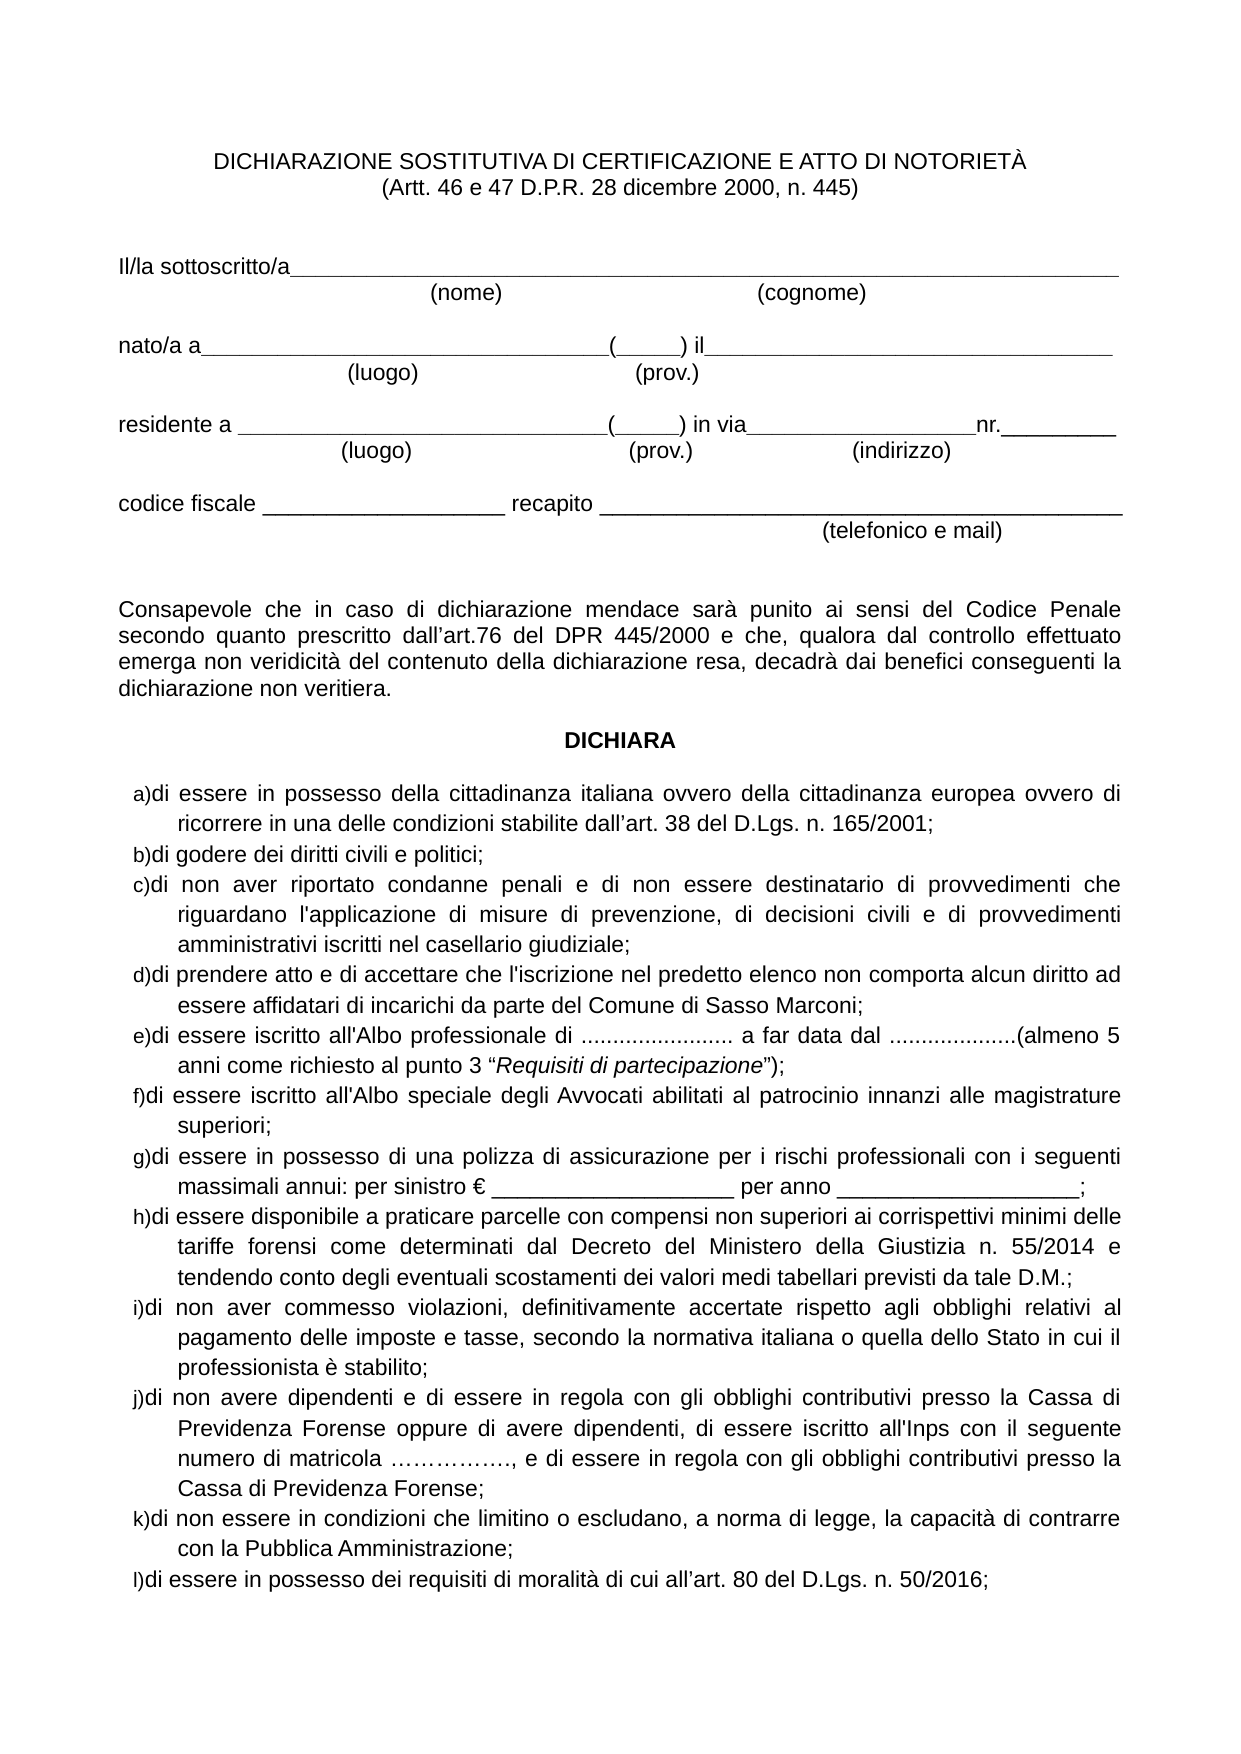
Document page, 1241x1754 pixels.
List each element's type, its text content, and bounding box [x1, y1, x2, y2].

list di essere in possesso dei requisiti di moralità di cui all’art. 80 del D.Lgs. n. 50/2016; [133, 1566, 1122, 1592]
text (luogo) (prov.) (indirizzo) [118, 437, 1122, 464]
list di godere dei diritti civili e politici; [133, 841, 1122, 867]
list di essere disponibile a praticare parcelle con compensi non superiori ai corrispettivi minimi delle tariffe forensi come determinati dal Decreto del Ministero della Giustizia n. 55/2014 e tendendo conto degli eventuali scostamenti dei valori medi tabellari previsti da tale D.M.; [133, 1203, 1122, 1290]
list di prendere atto e di accettare che l'iscrizione nel predetto elenco non comporta alcun diritto ad essere affidatari di incarichi da parte del Comune di Sasso Marconi; [133, 961, 1122, 1018]
list di essere in possesso della cittadinanza italiana ovvero della cittadinanza europea ovvero di ricorrere in una delle condizioni stabilite dall’art. 38 del D.Lgs. n. 165/2001; [133, 780, 1122, 837]
text (Artt. 46 e 47 D.P.R. 28 dicembre 2000, n. 445) [118, 174, 1122, 200]
list di essere iscritto all'Albo professionale di ........................ a far data dal ....................(almeno 5 anni come richiesto al punto 3 “Requisiti di partecipazione”); [133, 1022, 1122, 1078]
text codice fiscale ___________________ recapito _________________________________________ (telefonico e mail) [118, 490, 1122, 569]
list di non aver commesso violazioni, definitivamente accertate rispetto agli obblighi relativi al pagamento delle imposte e tasse, secondo la normativa italiana o quella dello Stato in cui il professionista è stabilito; [133, 1294, 1122, 1380]
list di essere iscritto all'Albo speciale degli Avvocati abilitati al patrocinio innanzi alle magistrature superiori; [133, 1082, 1122, 1139]
text DICHIARAZIONE SOSTITUTIVA DI CERTIFICAZIONE E ATTO DI NOTORIETÀ [118, 148, 1122, 174]
text (nome) (cognome) [118, 279, 1122, 306]
list di non aver riportato condanne penali e di non essere destinatario di provvedimenti che riguardano l'applicazione di misure di prevenzione, di decisioni civili e di provvedimenti amministrativi iscritti nel casellario giudiziale; [133, 871, 1122, 957]
list di non avere dipendenti e di essere in regola con gli obblighi contributivi presso la Cassa di Previdenza Forense oppure di avere dipendenti, di essere iscritto all'Inps con il seguente numero di matricola ……………., e di essere in regola con gli obblighi contributivi presso la Cassa di Previdenza Forense; [133, 1384, 1122, 1501]
text Il/la sottoscritto/a_________________________________________________________________ [118, 253, 1122, 279]
text (luogo) (prov.) [118, 358, 1122, 385]
text nato/a a________________________________(_____) il________________________________ [118, 332, 1122, 358]
text Consapevole che in caso di dichiarazione mendace sarà punito ai sensi del Codice Penale secondo quanto prescritto dall’art.76 del DPR 445/2000 e che, qualora dal controllo effettuato emerga non veridicità del contenuto della dichiarazione resa, decadrà dai benefici conseguenti la dichiarazione non veritiera. [118, 596, 1122, 701]
text DICHIARA [118, 727, 1122, 754]
list di non essere in condizioni che limitino o escludano, a norma di legge, la capacità di contrarre con la Pubblica Amministrazione; [133, 1505, 1122, 1562]
list di essere in possesso di una polizza di assicurazione per i rischi professionali con i seguenti massimali annui: per sinistro € ___________________ per anno ___________________; [133, 1143, 1122, 1199]
text residente a _____________________________(_____) in via__________________nr._________ [118, 411, 1122, 437]
